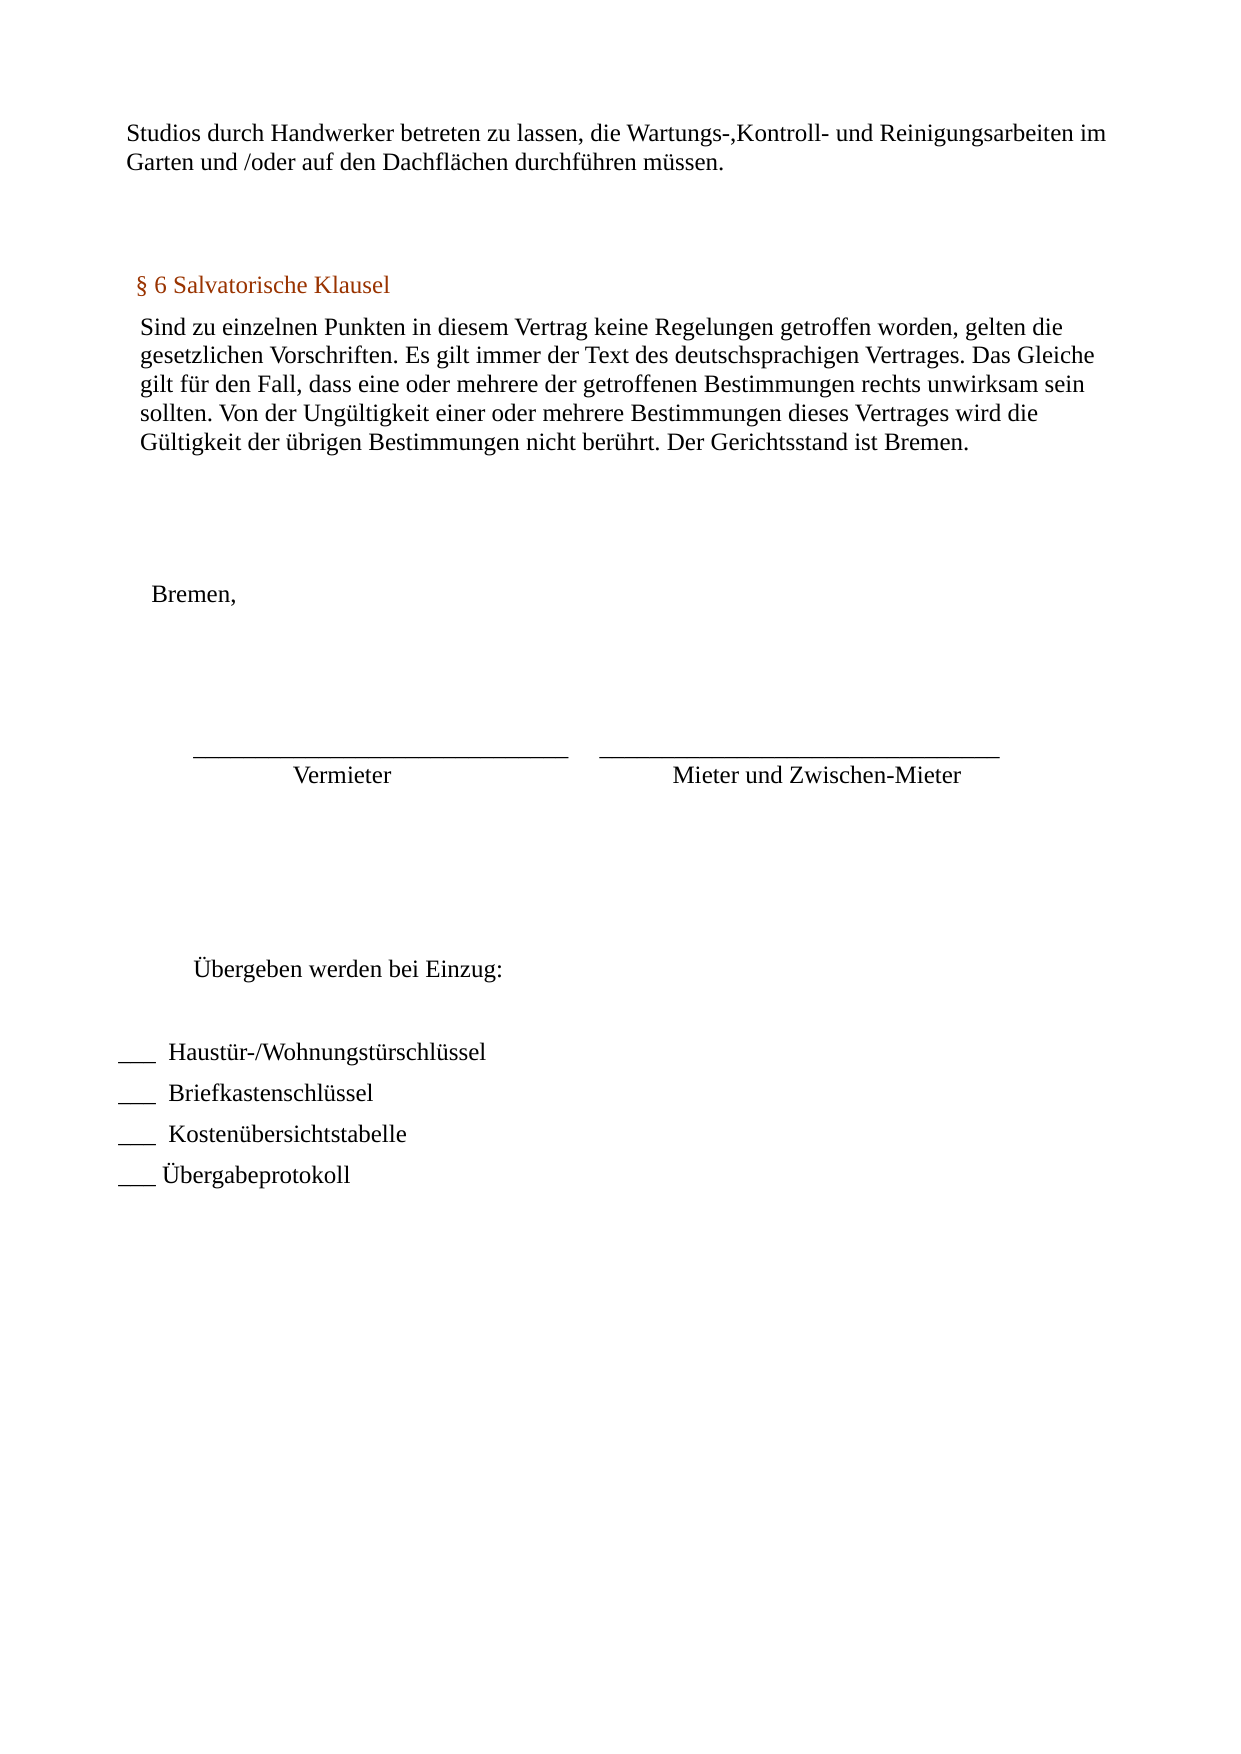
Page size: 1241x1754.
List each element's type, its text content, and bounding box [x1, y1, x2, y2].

text ___ Übergabeprotokoll [118, 1161, 1122, 1189]
list ______________________________ ________________________________ Vermieter Mieter und Zwischen-Mieter [156, 703, 1122, 789]
list Übergeben werden bei Einzug: [156, 954, 1122, 983]
list § 6 Salvatorische Klausel [98, 271, 1122, 299]
text ___ Kostenübersichtstabelle [118, 1119, 1122, 1148]
list Studios durch Handwerker betreten zu lassen, die Wartungs-,Kontroll- und Reinigungsarbeiten im Garten und /oder auf den Dachflächen durchführen müssen. [92, 118, 1122, 176]
text ___ Haustür-/Wohnungstürschlüssel [118, 1037, 1122, 1066]
list Sind zu einzelnen Punkten in diesem Vertrag keine Regelungen getroffen worden, gelten die gesetzlichen Vorschriften. Es gilt immer der Text des deutschsprachigen Vertrages. Das Gleiche gilt für den Fall, dass eine oder mehrere der getroffenen Bestimmungen rechts unwirksam sein sollten. Von der Ungültigkeit einer oder mehrere Bestimmungen dieses Vertrages wird die Gültigkeit der übrigen Bestimmungen nicht berührt. Der Gerichtsstand ist Bremen. [102, 312, 1122, 456]
text ___ Briefkastenschlüssel [118, 1078, 1122, 1107]
list Bremen, [113, 551, 1122, 608]
